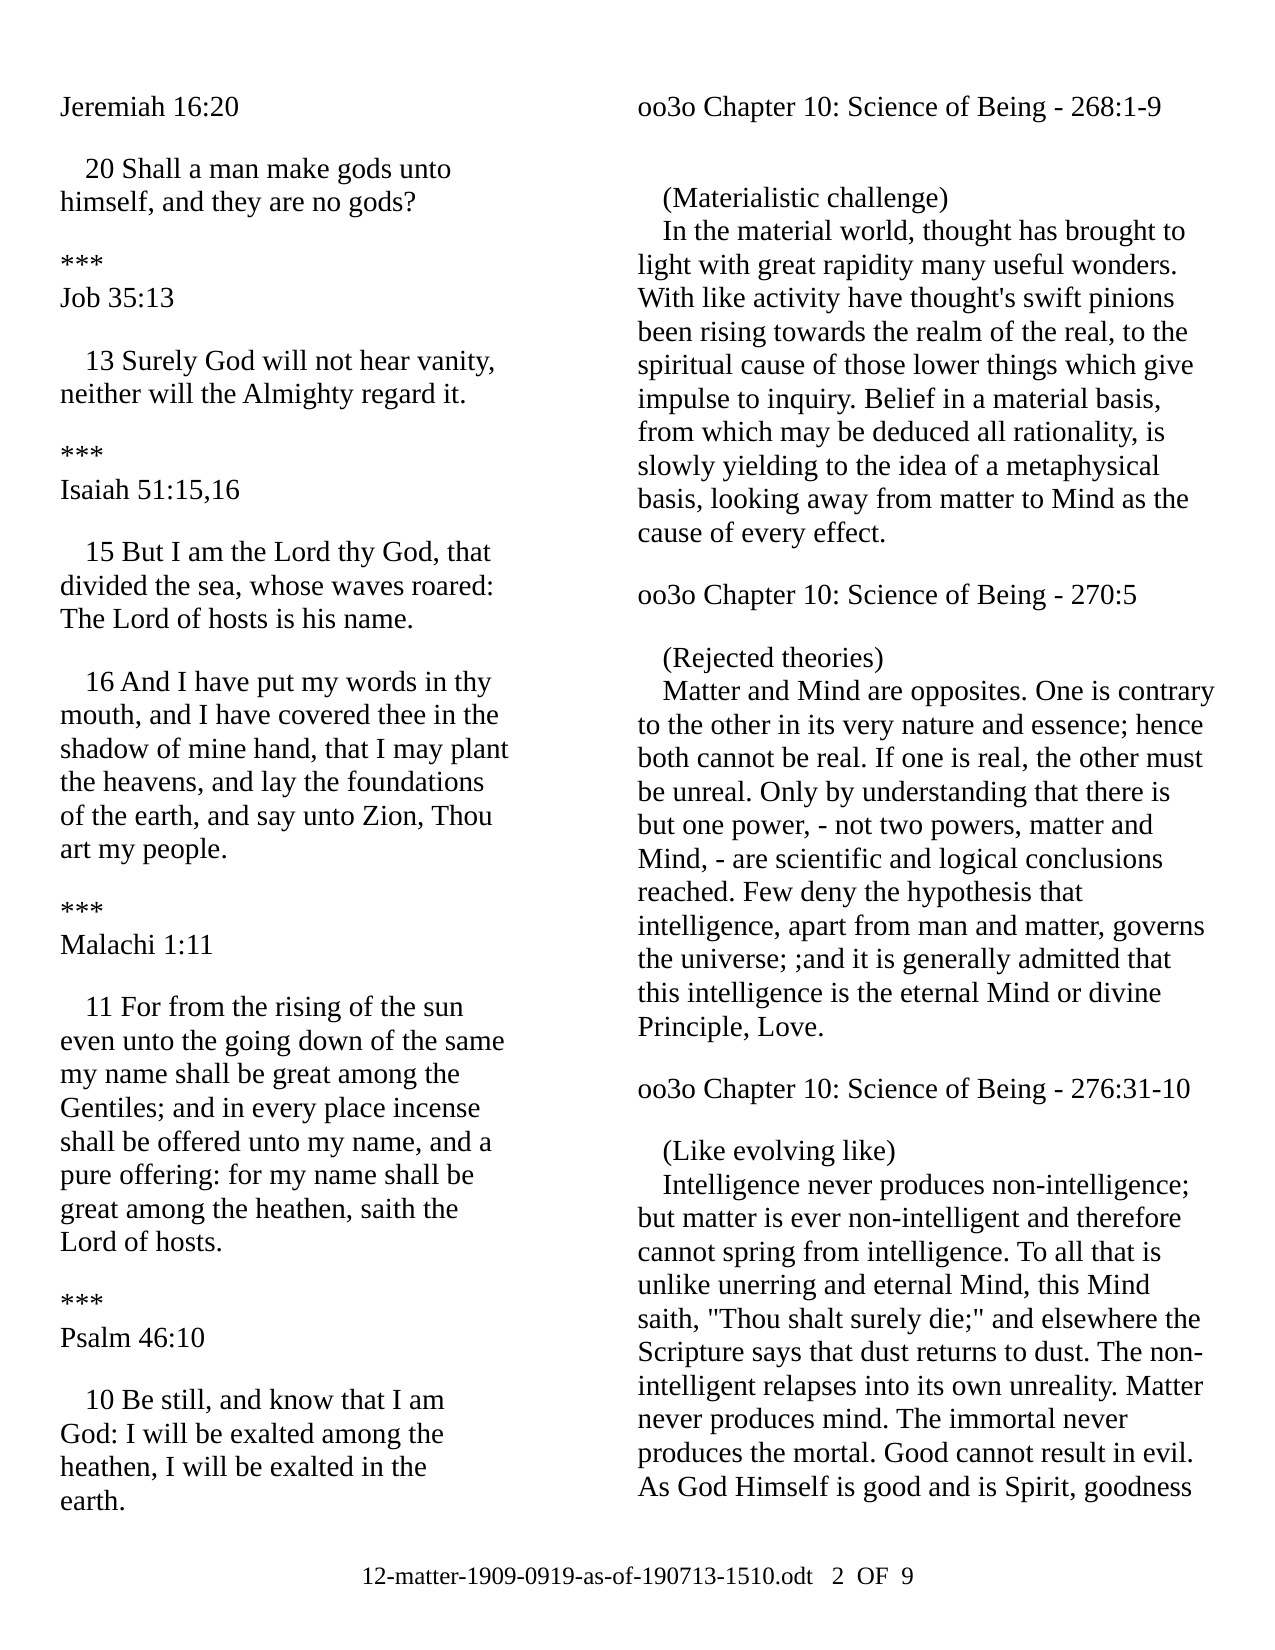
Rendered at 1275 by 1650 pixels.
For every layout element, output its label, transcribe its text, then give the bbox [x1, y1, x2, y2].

text Jeremiah 16:20 20 Shall a man make gods unto himself, and they are no gods? *** Job 35:13 13 Surely God will not hear vanity, neither will the Almighty regard it. *** Isaiah 51:15,16 15 But I am the Lord thy God, that divided the sea, whose waves roared: The Lord of hosts is his name. 16 And I have put my words in thy mouth, and I have covered thee in the shadow of mine hand, that I may plant the heavens, and lay the foundations of the earth, and say unto Zion, Thou art my people. *** Malachi 1:11 11 For from the rising of the sun even unto the going down of the same my name shall be great among the Gentiles; and in every place incense shall be offered unto my name, and a pure offering: for my name shall be great among the heathen, saith the Lord of hosts. *** Psalm 46:10 10 Be still, and know that I am God: I will be exalted among the heathen, I will be exalted in the earth. oo3o Chapter 10: Science of Being - 268:1-9 (Materialistic challenge) In the material world, thought has brought to light with great rapidity many useful wonders. With like activity have thought's swift pinions been rising towards the realm of the real, to the spiritual cause of those lower things which give impulse to inquiry. Belief in a material basis, from which may be deduced all rationality, is slowly yielding to the idea of a metaphysical basis, looking away from matter to Mind as the cause of every effect. oo3o Chapter 10: Science of Being - 270:5 (Rejected theories) Matter and Mind are opposites. One is contrary to the other in its very nature and essence; hence both cannot be real. If one is real, the other must be unreal. Only by understanding that there is but one power, - not two powers, matter and Mind, - are scientific and logical conclusions reached. Few deny the hypothesis that intelligence, apart from man and matter, governs the universe; ;and it is generally admitted that this intelligence is the eternal Mind or divine Principle, Love. oo3o Chapter 10: Science of Being - 276:31-10 (Like evolving like) Intelligence never produces non-intelligence; but matter is ever non-intelligent and therefore cannot spring from intelligence. To all that is unlike unerring and eternal Mind, this Mind saith, "Thou shalt surely die;" and elsewhere the Scripture says that dust returns to dust. The non-intelligent relapses into its own unreality. Matter never produces mind. The immortal never produces the mortal. Good cannot result in evil. As God Himself is good and is Spirit, goodness and spirituality must be immortal. Their opposites, evil and matter, are mortal error, and error has no creator. [60, 60, 1215, 1517]
